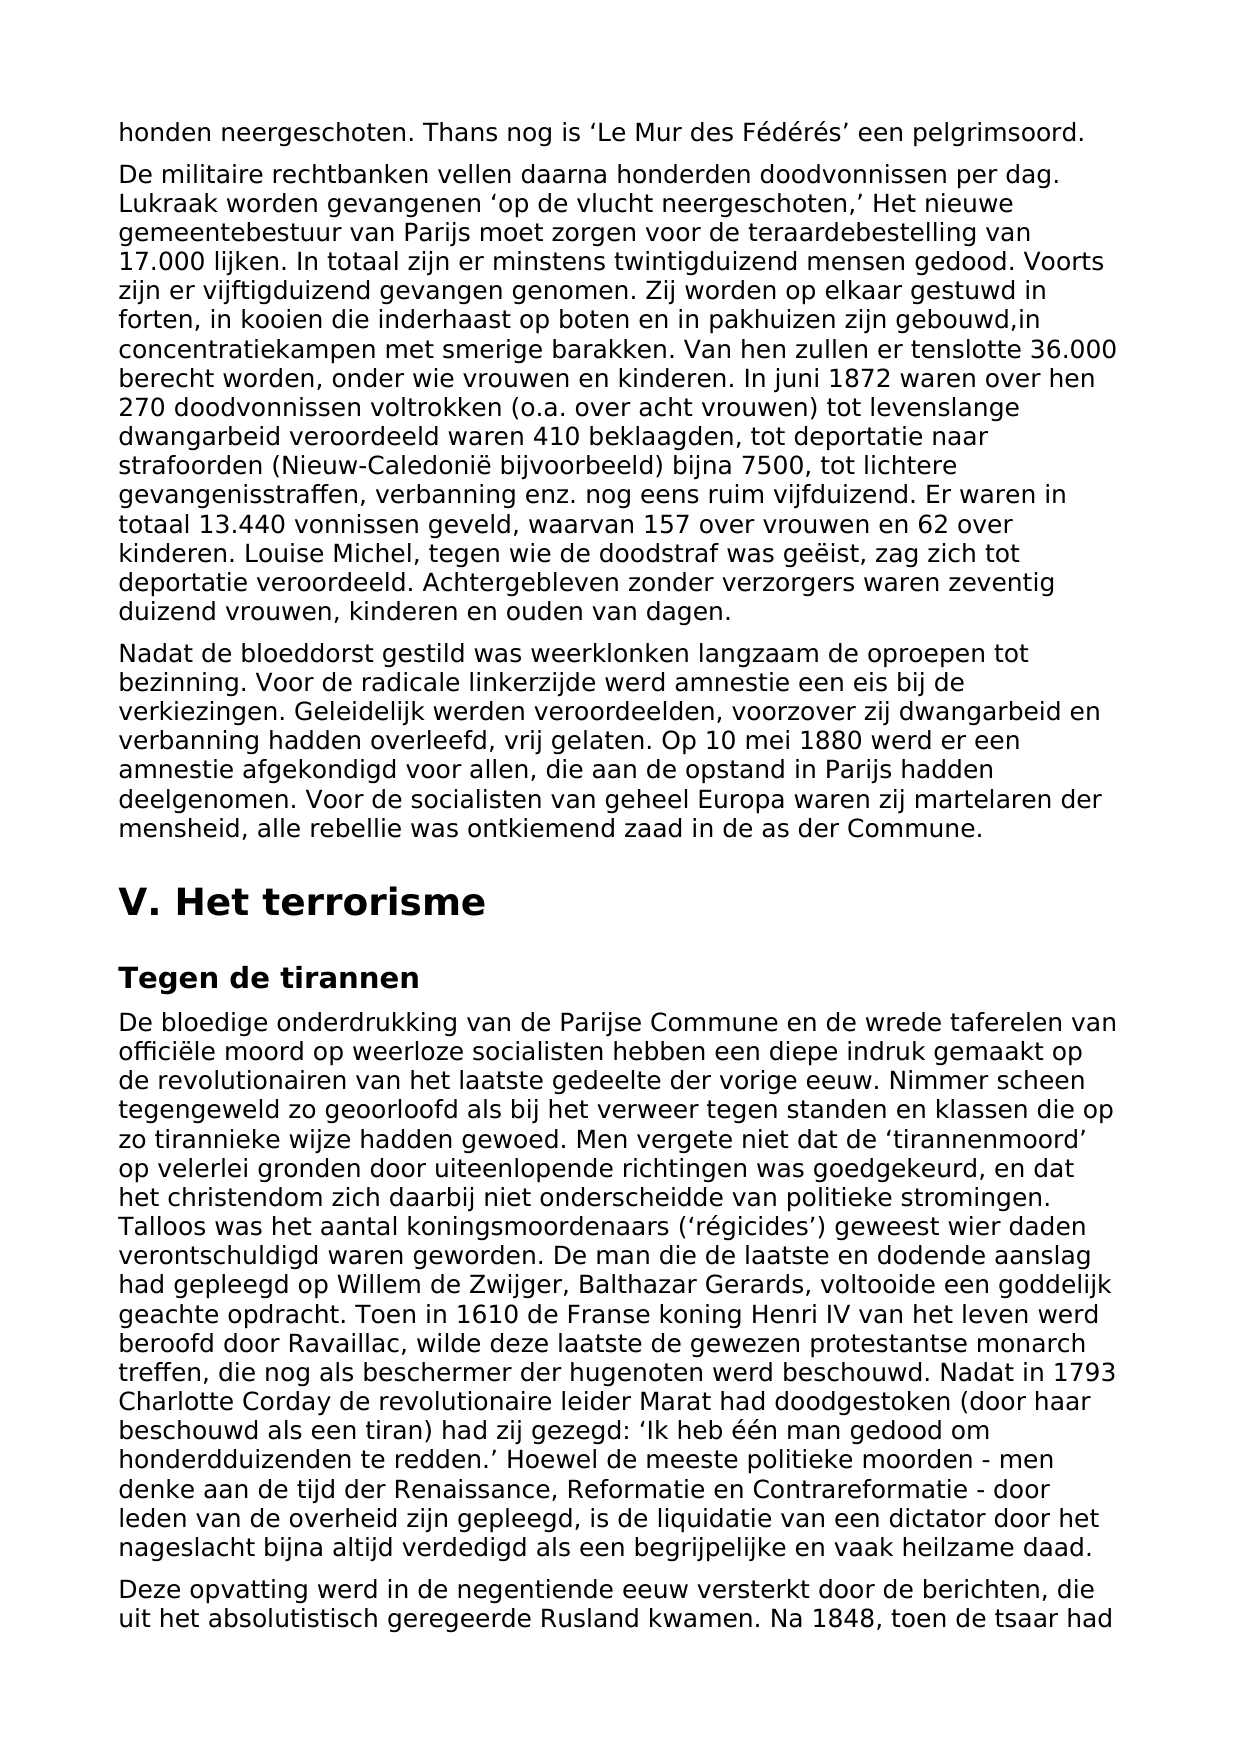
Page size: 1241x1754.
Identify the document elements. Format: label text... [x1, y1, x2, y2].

text De bloedige onderdrukking van de Parijse Commune en de wrede taferelen van officiële moord op weerloze socialisten hebben een diepe indruk gemaakt op de revolutionairen van het laatste gedeelte der vorige eeuw. Nimmer scheen tegengeweld zo geoorloofd als bij het verweer tegen standen en klassen die op zo tirannieke wijze hadden gewoed. Men vergete niet dat de ‘tirannenmoord’ op velerlei gronden door uiteenlopende richtingen was goedgekeurd, en dat het christendom zich daarbij niet onderscheidde van politieke stromingen. Talloos was het aantal koningsmoordenaars (‘régicides’) geweest wier daden verontschuldigd waren geworden. De man die de laatste en dodende aanslag had gepleegd op Willem de Zwijger, Balthazar Gerards, voltooide een goddelijk geachte opdracht. Toen in 1610 de Franse koning Henri IV van het leven werd beroofd door Ravaillac, wilde deze laatste de gewezen protestantse monarch treffen, die nog als beschermer der hugenoten werd beschouwd. Nadat in 1793 Charlotte Corday de revolutionaire leider Marat had doodgestoken (door haar beschouwd als een tiran) had zij gezegd: ‘Ik heb één man gedood om honderdduizenden te redden.’ Hoewel de meeste politieke moorden - men denke aan de tijd der Renaissance, Reformatie en Contrareformatie - door leden van de overheid zijn gepleegd, is de liquidatie van een dictator door het nageslacht bijna altijd verdedigd als een begrijpelijke en vaak heilzame daad. [118, 1008, 1122, 1562]
text De militaire rechtbanken vellen daarna honderden doodvonnissen per dag. Lukraak worden gevangenen ‘op de vlucht neergeschoten,’ Het nieuwe gemeentebestuur van Parijs moet zorgen voor de teraardebestelling van 17.000 lijken. In totaal zijn er minstens twintigduizend mensen gedood. Voorts zijn er vijftigduizend gevangen genomen. Zij worden op elkaar gestuwd in forten, in kooien die inderhaast op boten en in pakhuizen zijn gebouwd,in concentratiekampen met smerige barakken. Van hen zullen er tenslotte 36.000 berecht worden, onder wie vrouwen en kinderen. In juni 1872 waren over hen 270 doodvonnissen voltrokken (o.a. over acht vrouwen) tot levenslange dwangarbeid veroordeeld waren 410 beklaagden, tot deportatie naar strafoorden (Nieuw-Caledonië bijvoorbeeld) bijna 7500, tot lichtere gevangenisstraffen, verbanning enz. nog eens ruim vijfduizend. Er waren in totaal 13.440 vonnissen geveld, waarvan 157 over vrouwen en 62 over kinderen. Louise Michel, tegen wie de doodstraf was geëist, zag zich tot deportatie veroordeeld. Achtergebleven zonder verzorgers waren zeventig duizend vrouwen, kinderen en ouden van dagen. [118, 160, 1122, 626]
text Nadat de bloeddorst gestild was weerklonken langzaam de oproepen tot bezinning. Voor de radicale linkerzijde werd amnestie een eis bij de verkiezingen. Geleidelijk werden veroordeelden, voorzover zij dwangarbeid en verbanning hadden overleefd, vrij gelaten. Op 10 mei 1880 werd er een amnestie afgekondigd voor allen, die aan de opstand in Parijs hadden deelgenomen. Voor de socialisten van geheel Europa waren zij martelaren der mensheid, alle rebellie was ontkiemend zaad in de as der Commune. [118, 639, 1122, 843]
subtitle Tegen de tirannen [118, 962, 1122, 996]
subtitle V. Het terrorisme [118, 881, 1122, 924]
text honden neergeschoten. Thans nog is ‘Le Mur des Fédérés’ een pelgrimsoord. [118, 118, 1122, 147]
text Deze opvatting werd in de negentiende eeuw versterkt door de berichten, die uit het absolutistisch geregeerde Rusland kwamen. Na 1848, toen de tsaar had [118, 1575, 1122, 1633]
